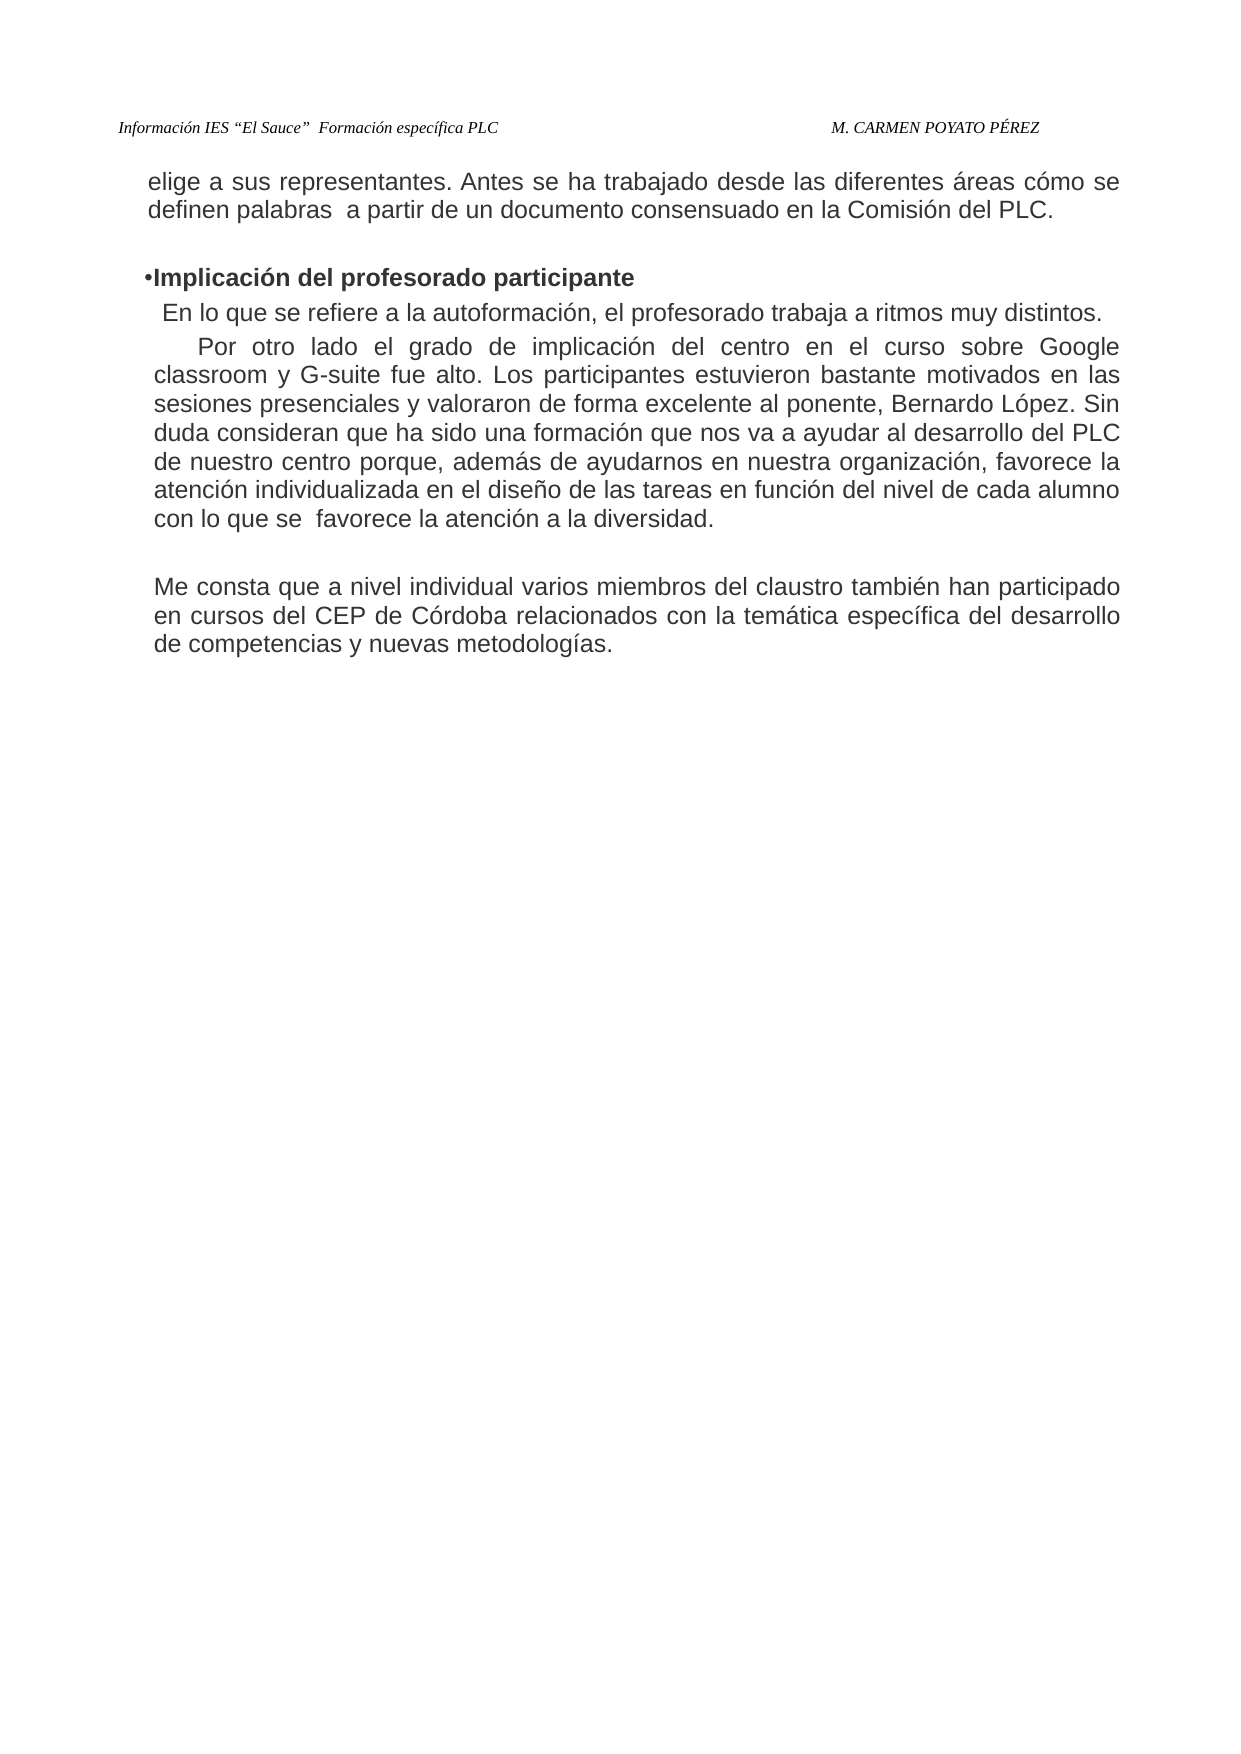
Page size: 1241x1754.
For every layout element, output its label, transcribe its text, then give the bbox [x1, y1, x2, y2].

list Implicación del profesorado participante [118, 263, 1122, 292]
text elige a sus representantes. Antes se ha trabajado desde las diferentes áreas cómo se definen palabras a partir de un documento consensuado en la Comisión del PLC. [148, 167, 1122, 224]
text En lo que se refiere a la autoformación, el profesorado trabaja a ritmos muy distintos. [118, 297, 1122, 326]
text Me consta que a nivel individual varios miembros del claustro también han participado en cursos del CEP de Córdoba relacionados con la temática específica del desarrollo de competencias y nuevas metodologías. [153, 572, 1122, 658]
text Por otro lado el grado de implicación del centro en el curso sobre Google classroom y G-suite fue alto. Los participantes estuvieron bastante motivados en las sesiones presenciales y valoraron de forma excelente al ponente, Bernardo López. Sin duda consideran que ha sido una formación que nos va a ayudar al desarrollo del PLC de nuestro centro porque, además de ayudarnos en nuestra organización, favorece la atención individualizada en el diseño de las tareas en función del nivel de cada alumno con lo que se favorece la atención a la diversidad. [153, 331, 1122, 533]
